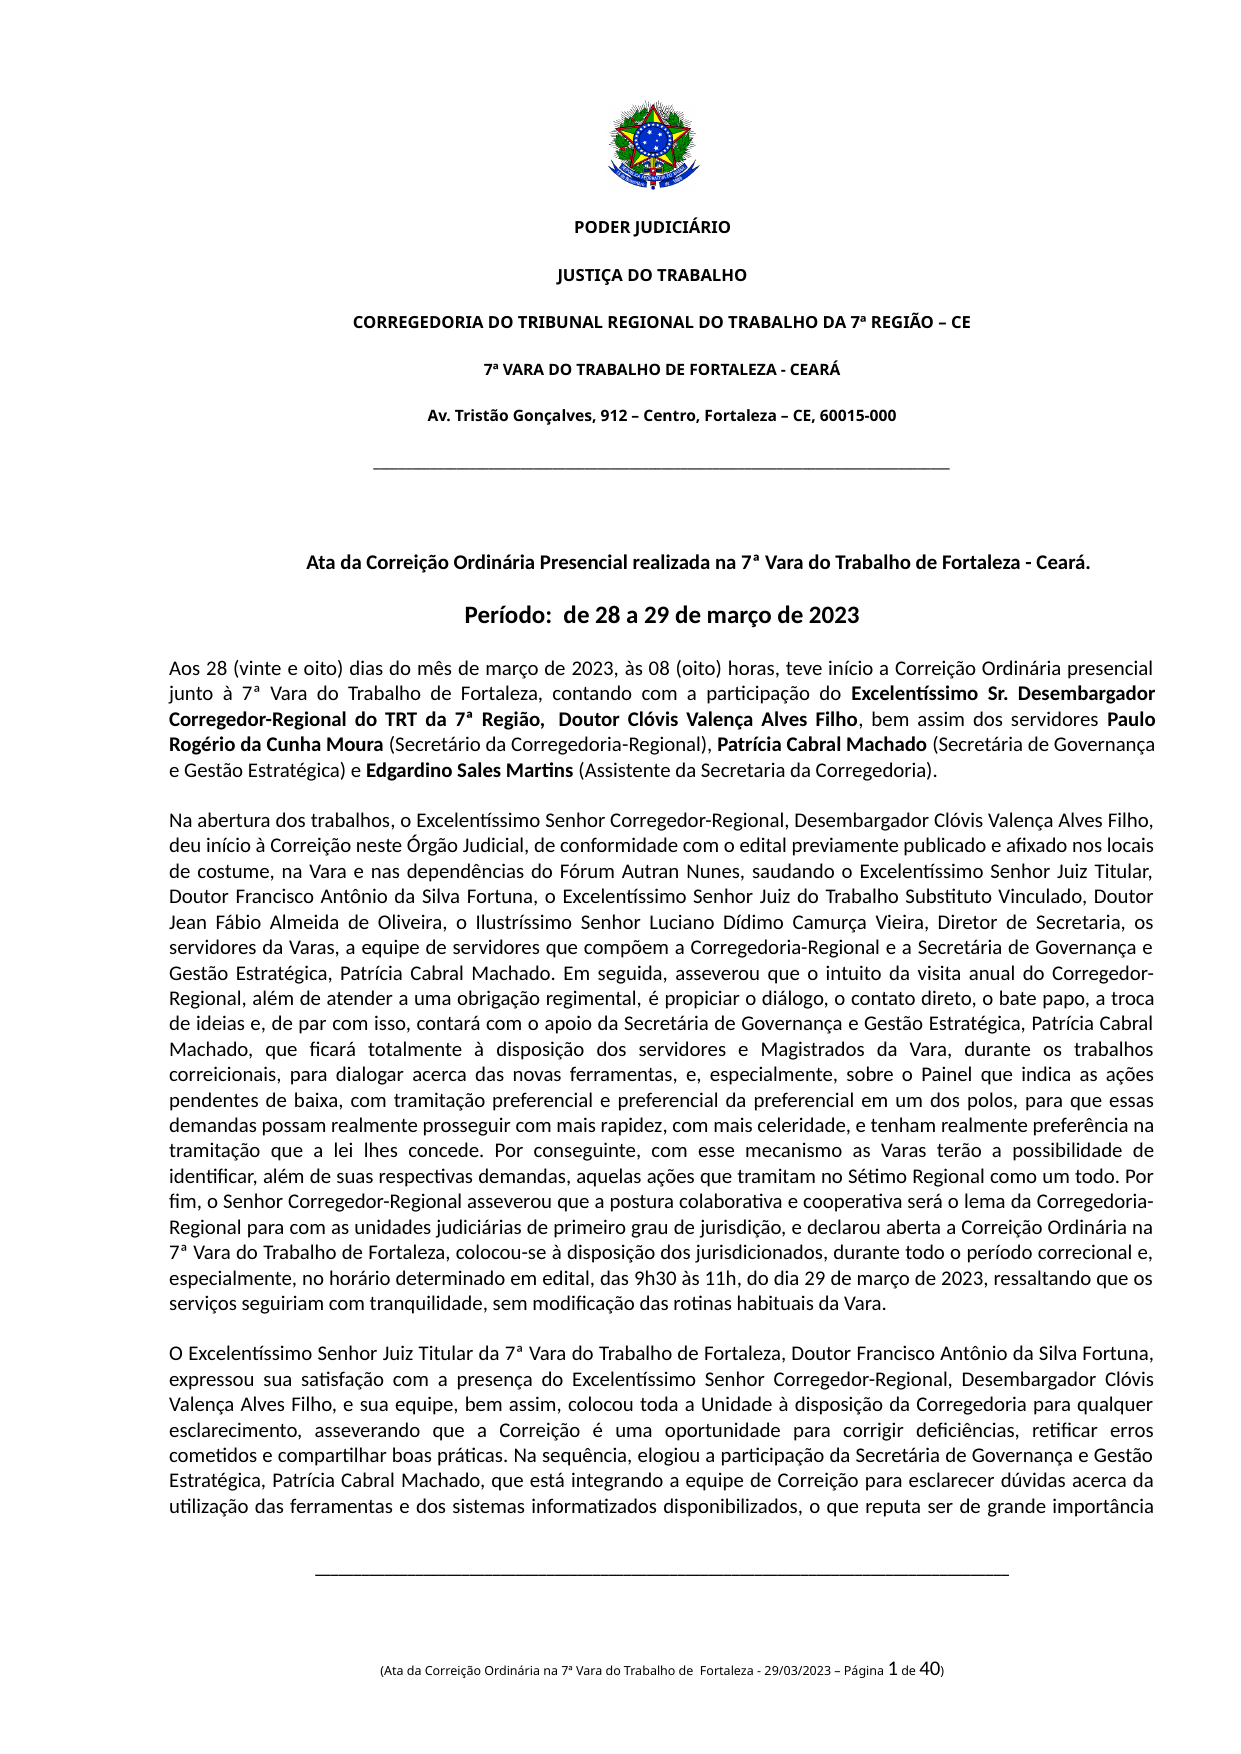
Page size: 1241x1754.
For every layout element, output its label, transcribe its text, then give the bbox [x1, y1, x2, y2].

subtitle Período: de 28 a 29 de março de 2023 [169, 599, 1155, 630]
subtitle Na abertura dos trabalhos, o Excelentíssimo Senhor Corregedor-Regional, Desembargador Clóvis Valença Alves Filho, deu início à Correição neste Órgão Judicial, de conformidade com o edital previamente publicado e afixado nos locais de costume, na Vara e nas dependências do Fórum Autran Nunes, saudando o Excelentíssimo Senhor Juiz Titular, Doutor Francisco Antônio da Silva Fortuna, o Excelentíssimo Senhor Juiz do Trabalho Substituto Vinculado, Doutor Jean Fábio Almeida de Oliveira, o Ilustríssimo Senhor Luciano Dídimo Camurça Vieira, Diretor de Secretaria, os servidores da Varas, a equipe de servidores que compõem a Corregedoria-Regional e a Secretária de Governança e Gestão Estratégica, Patrícia Cabral Machado. Em seguida, asseverou que o intuito da visita anual do Corregedor-Regional, além de atender a uma obrigação regimental, é propiciar o diálogo, o contato direto, o bate papo, a troca de ideias e, de par com isso, contará com o apoio da Secretária de Governança e Gestão Estratégica, Patrícia Cabral Machado, que ficará totalmente à disposição dos servidores e Magistrados da Vara, durante os trabalhos correicionais, para dialogar acerca das novas ferramentas, e, especialmente, sobre o Painel que indica as ações pendentes de baixa, com tramitação preferencial e preferencial da preferencial em um dos polos, para que essas demandas possam realmente prosseguir com mais rapidez, com mais celeridade, e tenham realmente preferência na tramitação que a lei lhes concede. Por conseguinte, com esse mecanismo as Varas terão a possibilidade de identificar, além de suas respectivas demandas, aquelas ações que tramitam no Sétimo Regional como um todo. Por fim, o Senhor Corregedor-Regional asseverou que a postura colaborativa e cooperativa será o lema da Corregedoria-Regional para com as unidades judiciárias de primeiro grau de jurisdição, e declarou aberta a Correição Ordinária na 7ª Vara do Trabalho de Fortaleza, colocou-se à disposição dos jurisdicionados, durante todo o período correcional e, especialmente, no horário determinado em edital, das 9h30 às 11h, do dia 29 de março de 2023, ressaltando que os serviços seguiriam com tranquilidade, sem modificação das rotinas habituais da Vara. [169, 807, 1155, 1316]
picture [603, 98, 702, 191]
subtitle Ata da Correição Ordinária Presencial realizada na 7ª Vara do Trabalho de Fortaleza - Ceará. [169, 548, 1155, 574]
subtitle Aos 28 (vinte e oito) dias do mês de março de 2023, às 08 (oito) horas, teve início a Correição Ordinária presencial junto à 7ª Vara do Trabalho de Fortaleza, contando com a participação do Excelentíssimo Sr. Desembargador Corregedor-Regional do TRT da 7ª Região, Doutor Clóvis Valença Alves Filho, bem assim dos servidores Paulo Rogério da Cunha Moura (Secretário da Corregedoria-Regional), Patrícia Cabral Machado (Secretária de Governança e Gestão Estratégica) e Edgardino Sales Martins (Assistente da Secretaria da Corregedoria). [169, 655, 1155, 782]
subtitle O Excelentíssimo Senhor Juiz Titular da 7ª Vara do Trabalho de Fortaleza, Doutor Francisco Antônio da Silva Fortuna, expressou sua satisfação com a presença do Excelentíssimo Senhor Corregedor-Regional, Desembargador Clóvis Valença Alves Filho, e sua equipe, bem assim, colocou toda a Unidade à disposição da Corregedoria para qualquer esclarecimento, asseverando que a Correição é uma oportunidade para corrigir deficiências, retificar erros cometidos e compartilhar boas práticas. Na sequência, elogiou a participação da Secretária de Governança e Gestão Estratégica, Patrícia Cabral Machado, que está integrando a equipe de Correição para esclarecer dúvidas acerca da utilização das ferramentas e dos sistemas informatizados disponibilizados, o que reputa ser de grande importância [169, 1341, 1155, 1518]
